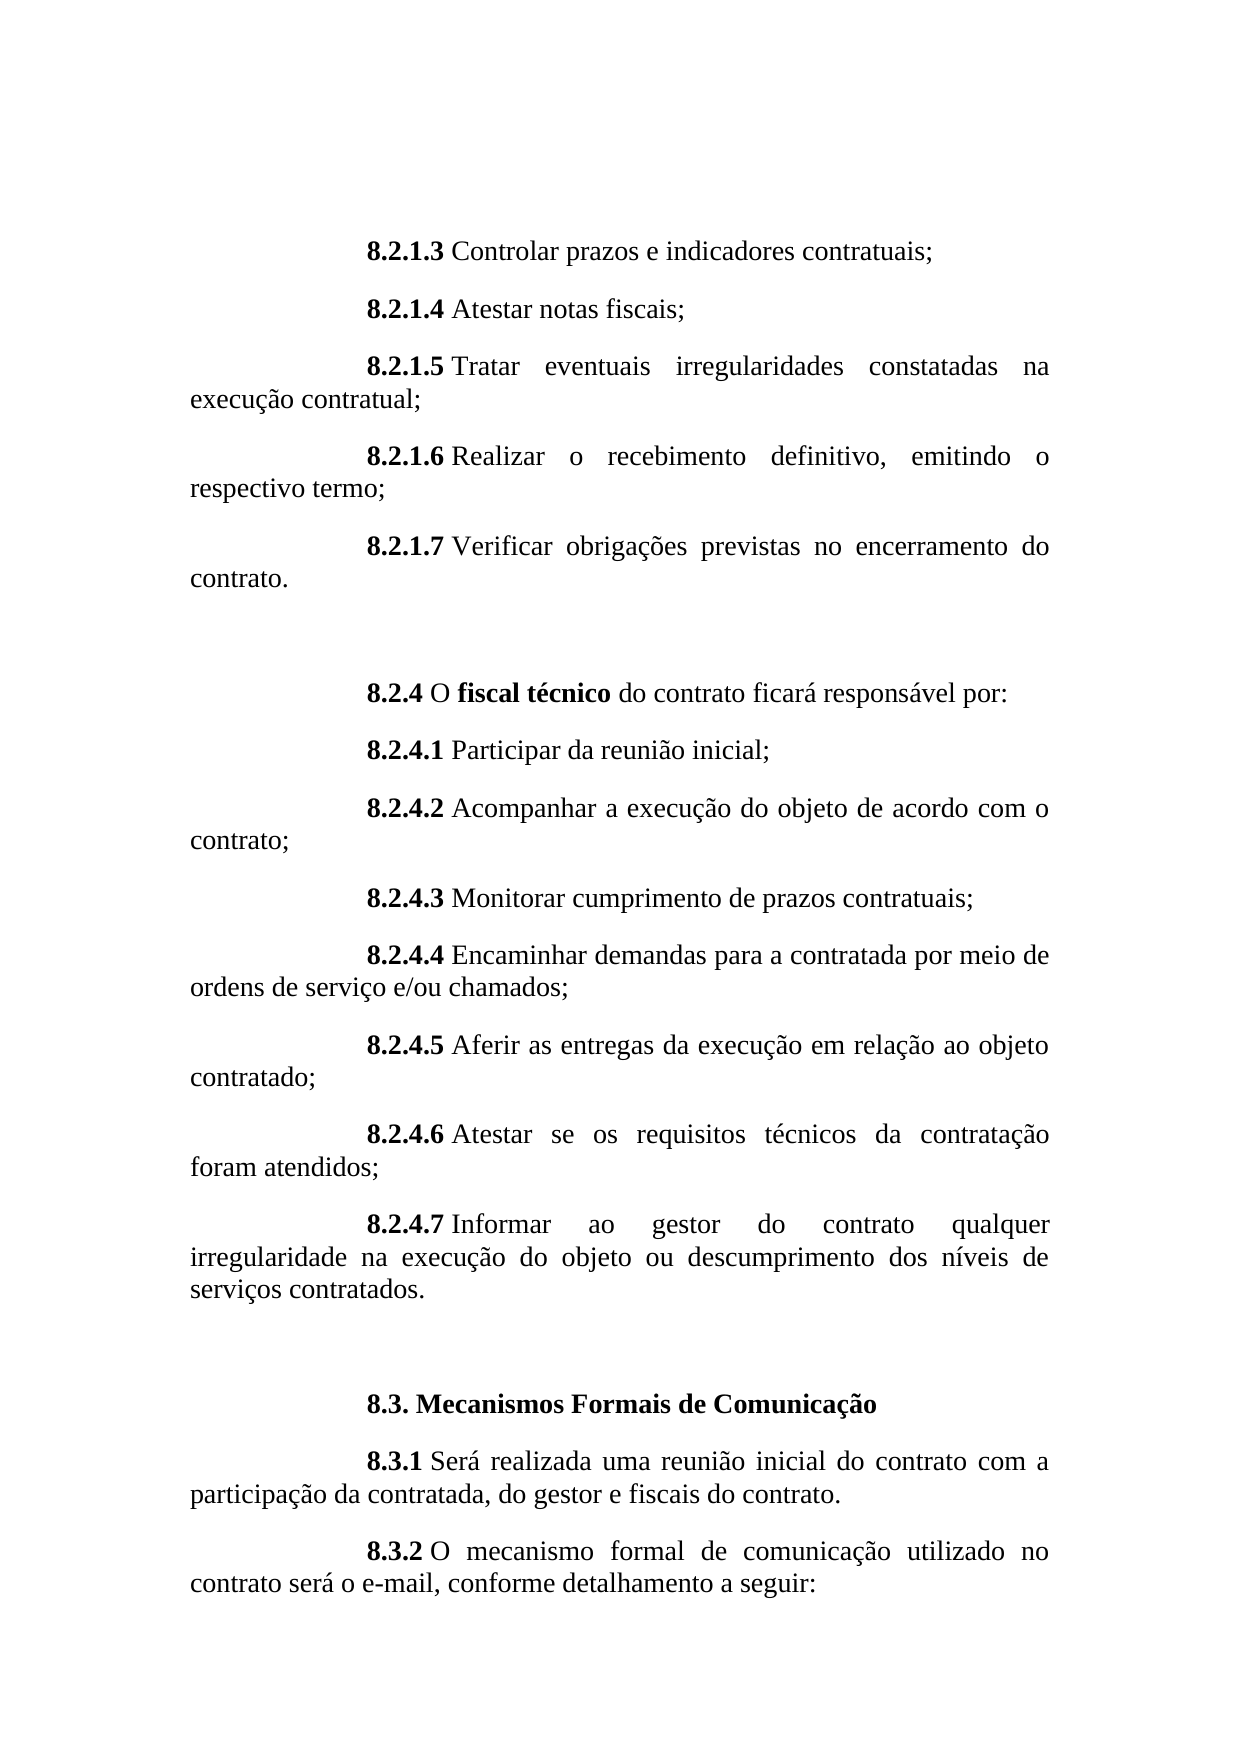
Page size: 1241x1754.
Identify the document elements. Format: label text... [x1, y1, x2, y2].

text 8.2.1.7 Verificar obrigações previstas no encerramento do contrato. [190, 529, 1051, 594]
text 8.2.4.1 Participar da reunião inicial; [190, 733, 1051, 766]
text 8.2.4.6 Atestar se os requisitos técnicos da contratação foram atendidos; [190, 1118, 1051, 1182]
text 8.2.4.5 Aferir as entregas da execução em relação ao objeto contratado; [190, 1028, 1051, 1093]
text 8.2.4.2 Acompanhar a execução do objeto de acordo com o contrato; [190, 791, 1051, 856]
text 8.3. Mecanismos Formais de Comunicação [190, 1387, 1051, 1419]
text 8.2.4.3 Monitorar cumprimento de prazos contratuais; [190, 881, 1051, 913]
text 8.2.1.5 Tratar eventuais irregularidades constatadas na execução contratual; [190, 349, 1051, 414]
text 8.3.1 Será realizada uma reunião inicial do contrato com a participação da contratada, do gestor e fiscais do contrato. [190, 1444, 1051, 1509]
text 8.3.2 O mecanismo formal de comunicação utilizado no contrato será o e-mail, conforme detalhamento a seguir: [190, 1534, 1051, 1599]
text 8.2.1.4 Atestar notas fiscais; [190, 292, 1051, 324]
text 8.2.4.4 Encaminhar demandas para a contratada por meio de ordens de serviço e/ou chamados; [190, 938, 1051, 1003]
text 8.2.1.6 Realizar o recebimento definitivo, emitindo o respectivo termo; [190, 439, 1051, 504]
text 8.2.4.7 Informar ao gestor do contrato qualquer irregularidade na execução do objeto ou descumprimento dos níveis de serviços contratados. [190, 1207, 1051, 1304]
text 8.2.4 O fiscal técnico do contrato ficará responsável por: [190, 676, 1051, 708]
text 8.2.1.3 Controlar prazos e indicadores contratuais; [190, 234, 1051, 267]
